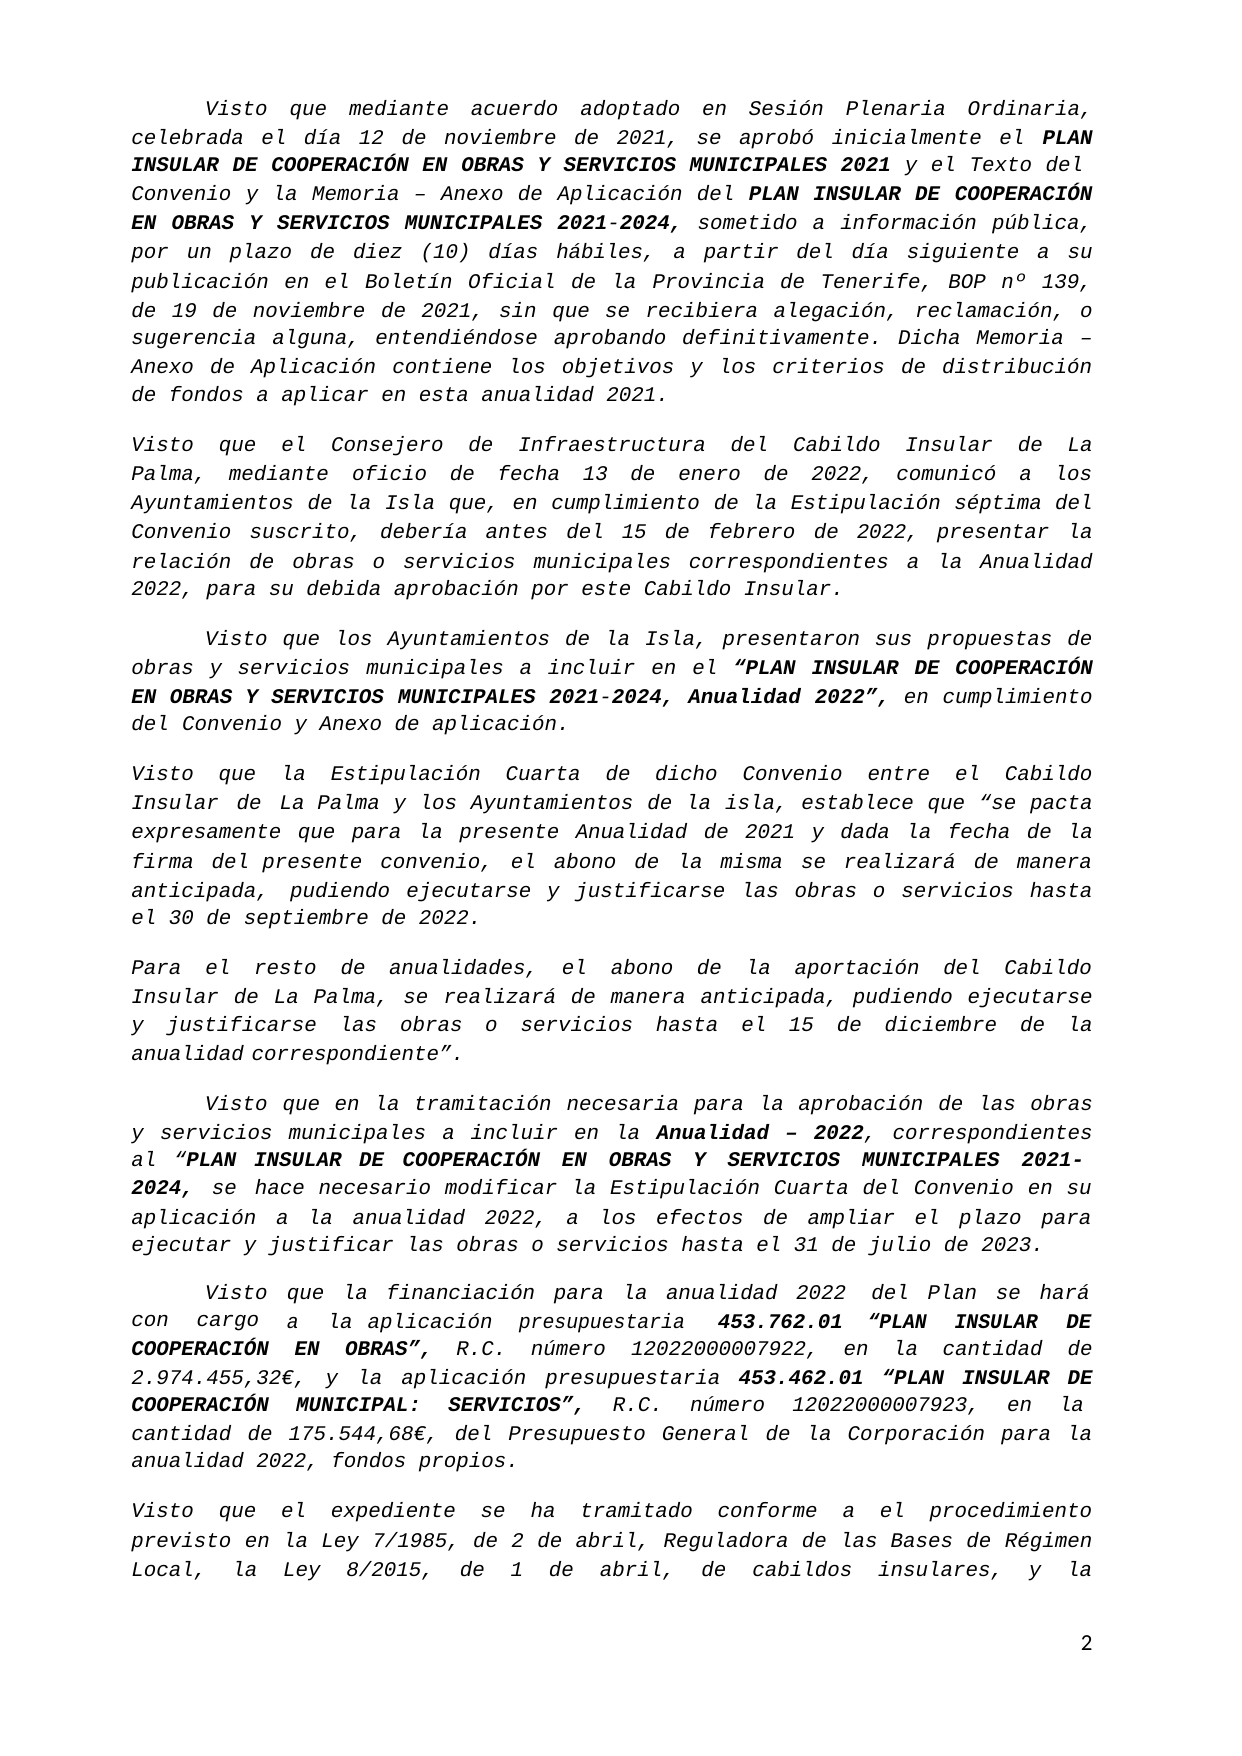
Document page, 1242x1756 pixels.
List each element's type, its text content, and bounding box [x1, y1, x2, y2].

table_header que la financiación para la anualidad 2022 [277, 1274, 859, 1308]
text COOPERACIÓN EN OBRAS”, R.C. número 12022000007922, en la cantidad de 2.974.455,32€, y la aplicación presupuestaria 453.462.01 “PLAN INSULAR DE COOPERACIÓN MUNICIPAL: SERVICIOS”, R.C. número 12022000007923, en la [131, 1336, 1092, 1417]
table_cell cargo [183, 1308, 277, 1334]
text cantidad de 175.544,68€, del Presupuesto General de la Corporación para la anualidad 2022, fondos propios. [131, 1421, 1092, 1474]
text 2024, se hace necesario modificar la Estipulación Cuarta del Convenio en su aplicación a la anualidad 2022, a los efectos de ampliar el plazo para ejecutar y justificar las obras o servicios hasta el 31 de julio de 2023. [131, 1175, 1092, 1258]
text Visto que el expediente se ha tramitado conforme a el procedimiento previsto en la Ley 7/1985, de 2 de abril, Reguladora de las Bases de Régimen Local, la Ley 8/2015, de 1 de abril, de cabildos insulares, y la [131, 1498, 1092, 1582]
table_header Visto [183, 1274, 277, 1308]
table_header del Plan se hará [860, 1274, 1097, 1308]
table_cell con [126, 1308, 183, 1334]
text Visto que la Estipulación Cuarta de dicho Convenio entre el Cabildo Insular de La Palma y los Ayuntamientos de la isla, establece que “se pacta expresamente que para la presente Anualidad de 2021 y dada la fecha de la firma del presente convenio, el abono de la misma se realizará de manera anticipada, pudiendo ejecutarse y justificarse las obras o servicios hasta el 30 de septiembre de 2022. [131, 761, 1093, 931]
text Convenio y la Memoria – Anexo de Aplicación del PLAN INSULAR DE COOPERACIÓN EN OBRAS Y SERVICIOS MUNICIPALES 2021-2024, sometido a información pública, por un plazo de diez (10) días hábiles, a partir del día siguiente a su publicación en el Boletín Oficial de la Provincia de Tenerife, BOP nº 139, de 19 de noviembre de 2021, sin que se recibiera alegación, reclamación, o sugerencia alguna, entendiéndose aprobando definitivamente. Dicha Memoria – Anexo de Aplicación contiene los objetivos y los criterios de distribución de fondos a aplicar en esta anualidad 2021. [131, 181, 1093, 407]
table_header [126, 1274, 183, 1308]
table_cell a la aplicación presupuestaria 453.762.01 [277, 1308, 859, 1334]
text Visto que en la tramitación necesaria para la aprobación de las obras y servicios municipales a incluir en la Anualidad – 2022, correspondientes al “PLAN INSULAR DE COOPERACIÓN EN OBRAS Y SERVICIOS MUNICIPALES 2021- [131, 1091, 1093, 1172]
text Visto que el Consejero de Infraestructura del Cabildo Insular de La Palma, mediante oficio de fecha 13 de enero de 2022, comunicó a los Ayuntamientos de la Isla que, en cumplimiento de la Estipulación séptima del Convenio suscrito, debería antes del 15 de febrero de 2022, presentar la relación de obras o servicios municipales correspondientes a la Anualidad 2022, para su debida aprobación por este Cabildo Insular. [131, 432, 1092, 602]
text Para el resto de anualidades, el abono de la aportación del Cabildo Insular de La Palma, se realizará de manera anticipada, pudiendo ejecutarse y justificarse las obras o servicios hasta el 15 de diciembre de la anualidad correspondiente”. [131, 955, 1092, 1067]
table_cell “PLAN INSULAR DE [860, 1308, 1097, 1334]
text Visto que los Ayuntamientos de la Isla, presentaron sus propuestas de obras y servicios municipales a incluir en el “PLAN INSULAR DE COOPERACIÓN EN OBRAS Y SERVICIOS MUNICIPALES 2021-2024, Anualidad 2022”, en cumplimiento del Convenio y Anexo de aplicación. [131, 626, 1093, 737]
text Visto que mediante acuerdo adoptado en Sesión Plenaria Ordinaria, celebrada el día 12 de noviembre de 2021, se aprobó inicialmente el PLAN INSULAR DE COOPERACIÓN EN OBRAS Y SERVICIOS MUNICIPALES 2021 y el Texto del [131, 96, 1092, 177]
